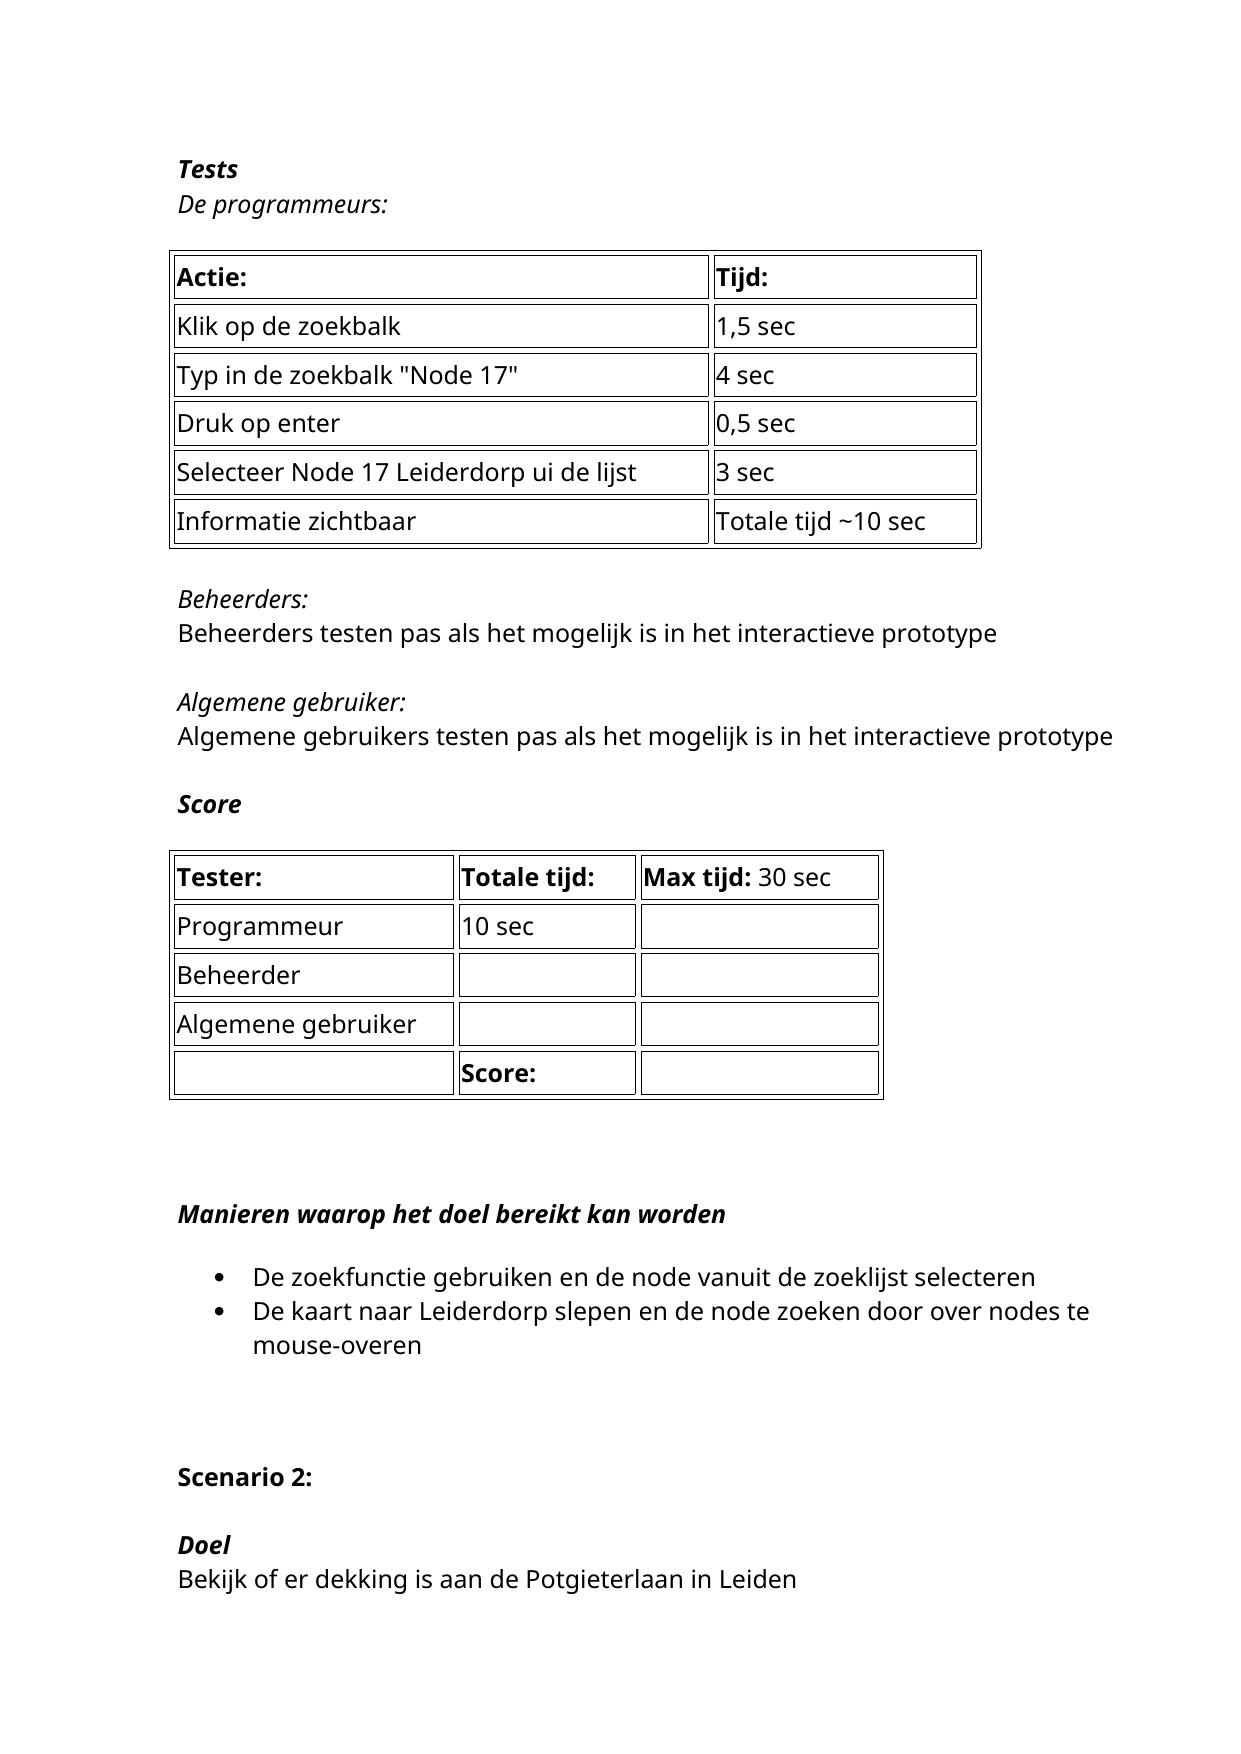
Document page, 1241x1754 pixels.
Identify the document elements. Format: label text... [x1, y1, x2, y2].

table_cell [460, 954, 635, 996]
list De kaart naar Leiderdorp slepen en de node zoeken door over nodes te mouse-overen [215, 1294, 252, 1362]
table_cell Klik op de zoekbalk [172, 298, 711, 347]
table_header Tester: [172, 851, 456, 898]
table_cell 10 sec [456, 899, 638, 947]
table_cell [642, 905, 878, 947]
table_cell Informatie zichtbaar [172, 494, 711, 543]
table_cell [642, 1003, 878, 1045]
table_cell [456, 996, 638, 1045]
table_cell 4 sec [711, 347, 978, 396]
table_cell [642, 1052, 878, 1094]
table_header Max tijd: 30 sec [638, 851, 881, 898]
table_cell [638, 1045, 881, 1094]
text Beheerders: Beheerders testen pas als het mogelijk is in het interactieve prototype Algemene gebruiker: Algemene gebruikers testen pas als het mogelijk is in het interactieve prototype Score [177, 548, 1152, 821]
table_cell Score: [456, 1045, 638, 1094]
table_cell Typ in de zoekbalk "Node 17" [172, 347, 711, 396]
text Tests De programmeurs: [177, 118, 1152, 220]
table_cell [175, 1052, 453, 1094]
table_cell 1,5 sec [711, 298, 978, 347]
table_cell [456, 948, 638, 996]
text Manieren waarop het doel bereikt kan worden [733, 1197, 1152, 1231]
list De zoekfunctie gebruiken en de node vanuit de zoeklijst selecteren [1043, 1260, 1152, 1294]
table_cell Totale tijd ~10 sec [711, 494, 978, 543]
table_cell Programmeur [172, 899, 456, 947]
table_cell [638, 899, 881, 947]
list De kaart naar Leiderdorp slepen en de node zoeken door over nodes te mouse-overen [428, 1294, 1152, 1362]
table_cell [638, 996, 881, 1045]
text Scenario 2: Doel Bekijk of er dekking is aan de Potgieterlaan in Leiden [177, 1391, 1152, 1630]
table_header Actie: [172, 251, 711, 298]
table_cell [638, 948, 881, 996]
table_cell [460, 1003, 635, 1045]
table_cell Algemene gebruiker [172, 996, 456, 1045]
table_cell [172, 1045, 456, 1094]
table_cell Selecteer Node 17 Leiderdorp ui de lijst [172, 445, 711, 494]
table_header Tijd: [711, 251, 978, 298]
table_cell Druk op enter [172, 396, 711, 445]
table_cell [642, 954, 878, 996]
table_cell 0,5 sec [711, 396, 978, 445]
table_cell 3 sec [711, 445, 978, 494]
table_cell Beheerder [172, 948, 456, 996]
table_header Totale tijd: [456, 851, 638, 898]
